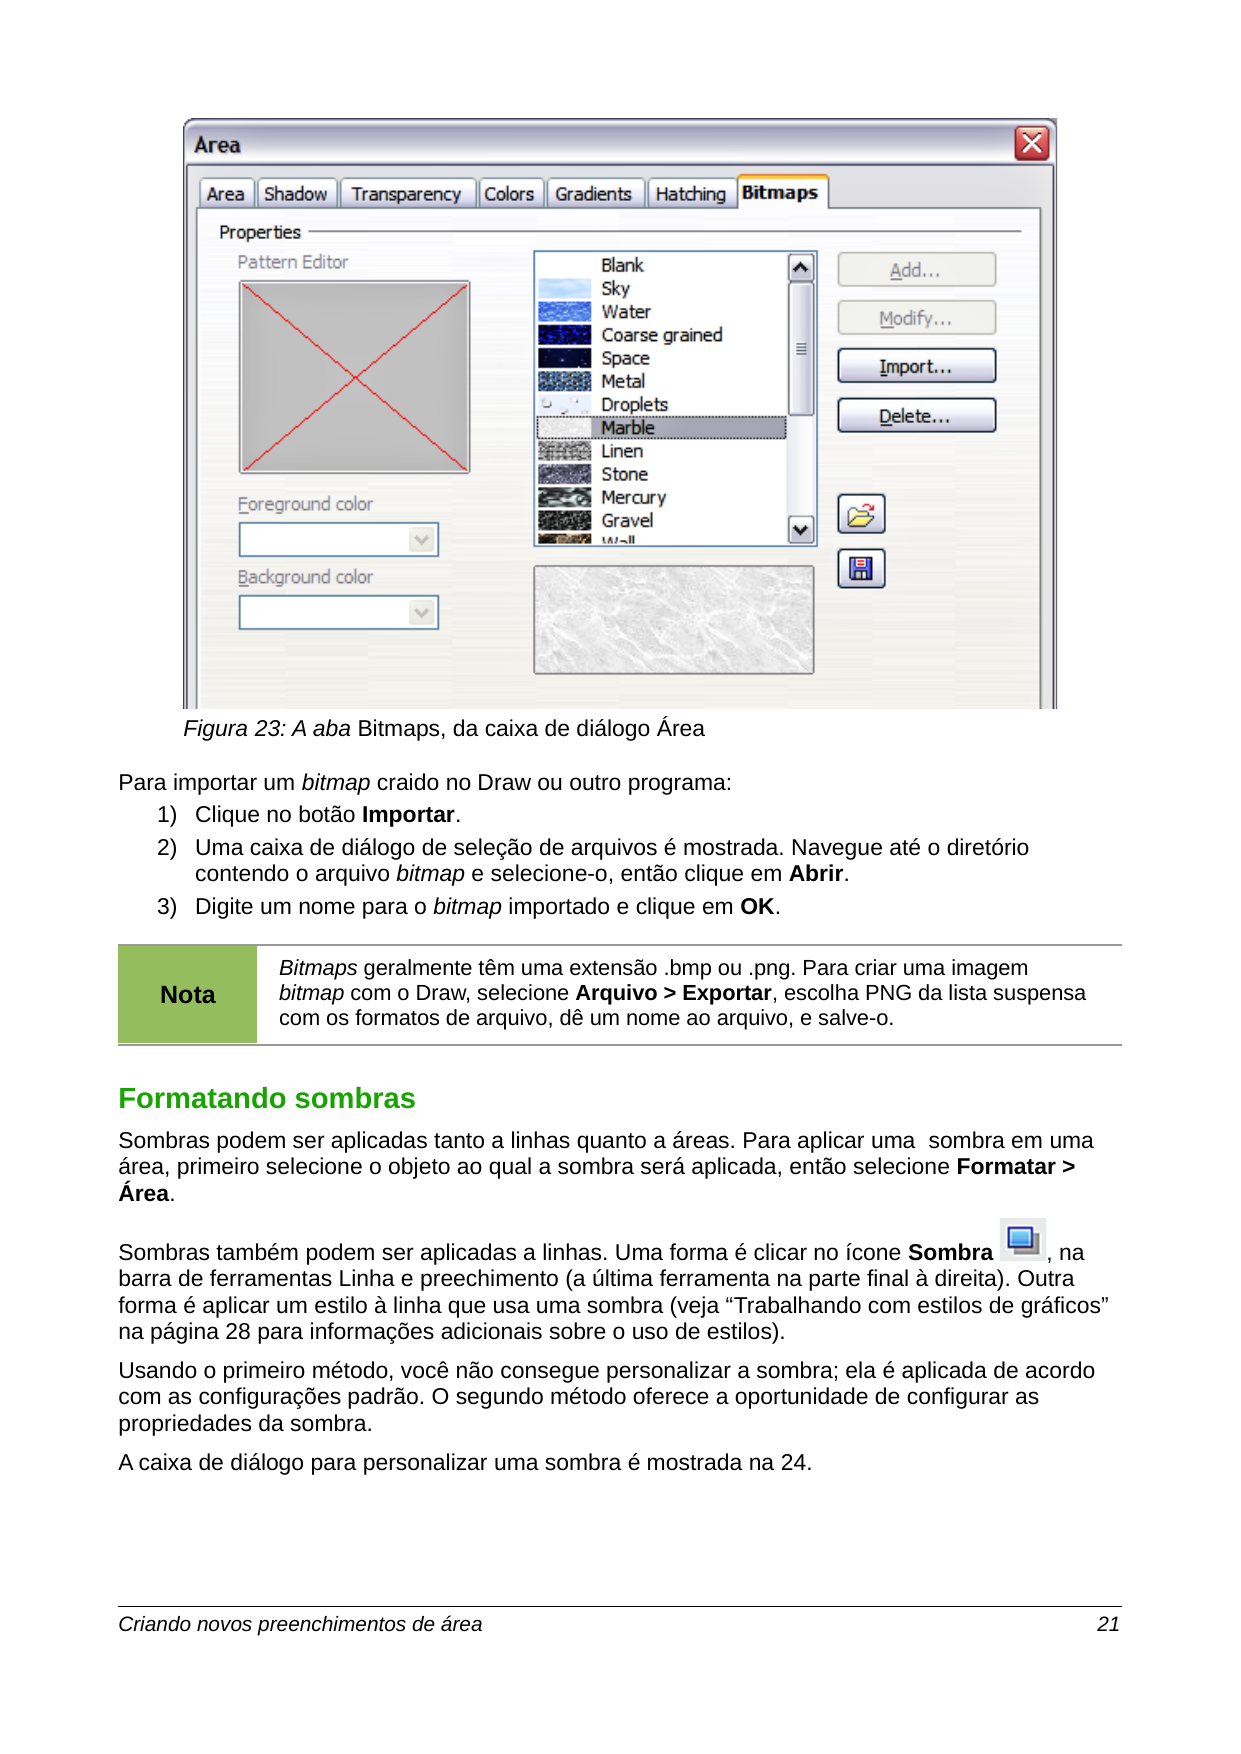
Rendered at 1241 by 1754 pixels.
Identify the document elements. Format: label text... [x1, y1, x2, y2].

list Uma caixa de diálogo de seleção de arquivos é mostrada. Navegue até o diretório contendo o arquivo bitmap e selecione-o, então clique em Abrir. [177, 834, 1122, 887]
picture [183, 118, 1058, 709]
list Para importar um bitmap craido no Draw ou outro programa: [118, 768, 1122, 795]
text Sombras também podem ser aplicadas a linhas. Uma forma é clicar no ícone Sombra , na barra de ferramentas Linha e preechimento (a última ferramenta na parte final à direita). Outra forma é aplicar um estilo à linha que usa uma sombra (veja “Trabalhando com estilos de gráficos” na página 28 para informações adicionais sobre o uso de estilos). [118, 1218, 1122, 1344]
subtitle Formatando sombras [118, 1081, 1122, 1114]
text Figura 23: A aba Bitmaps, da caixa de diálogo Área [183, 715, 1057, 742]
table_header Nota [118, 946, 257, 1043]
table_header Bitmaps geralmente têm uma extensão .bmp ou .png. Para criar uma imagem bitmap com o Draw, selecione Arquivo > Exportar, escolha PNG da lista suspensa com os formatos de arquivo, dê um nome ao arquivo, e salve-o. [258, 946, 1122, 1043]
list Digite um nome para o bitmap importado e clique em OK. [177, 893, 1122, 919]
list Clique no botão Importar. [177, 801, 1122, 828]
text Usando o primeiro método, você não consegue personalizar a sombra; ela é aplicada de acordo com as configurações padrão. O segundo método oferece a oportunidade de configurar as propriedades da sombra. [118, 1357, 1122, 1436]
text A caixa de diálogo para personalizar uma sombra é mostrada na Figura 24. [118, 1448, 1122, 1475]
text Sombras podem ser aplicadas tanto a linhas quanto a áreas. Para aplicar uma sombra em uma área, primeiro selecione o objeto ao qual a sombra será aplicada, então selecione Formatar > Área. [118, 1127, 1122, 1206]
picture [999, 1218, 1047, 1261]
